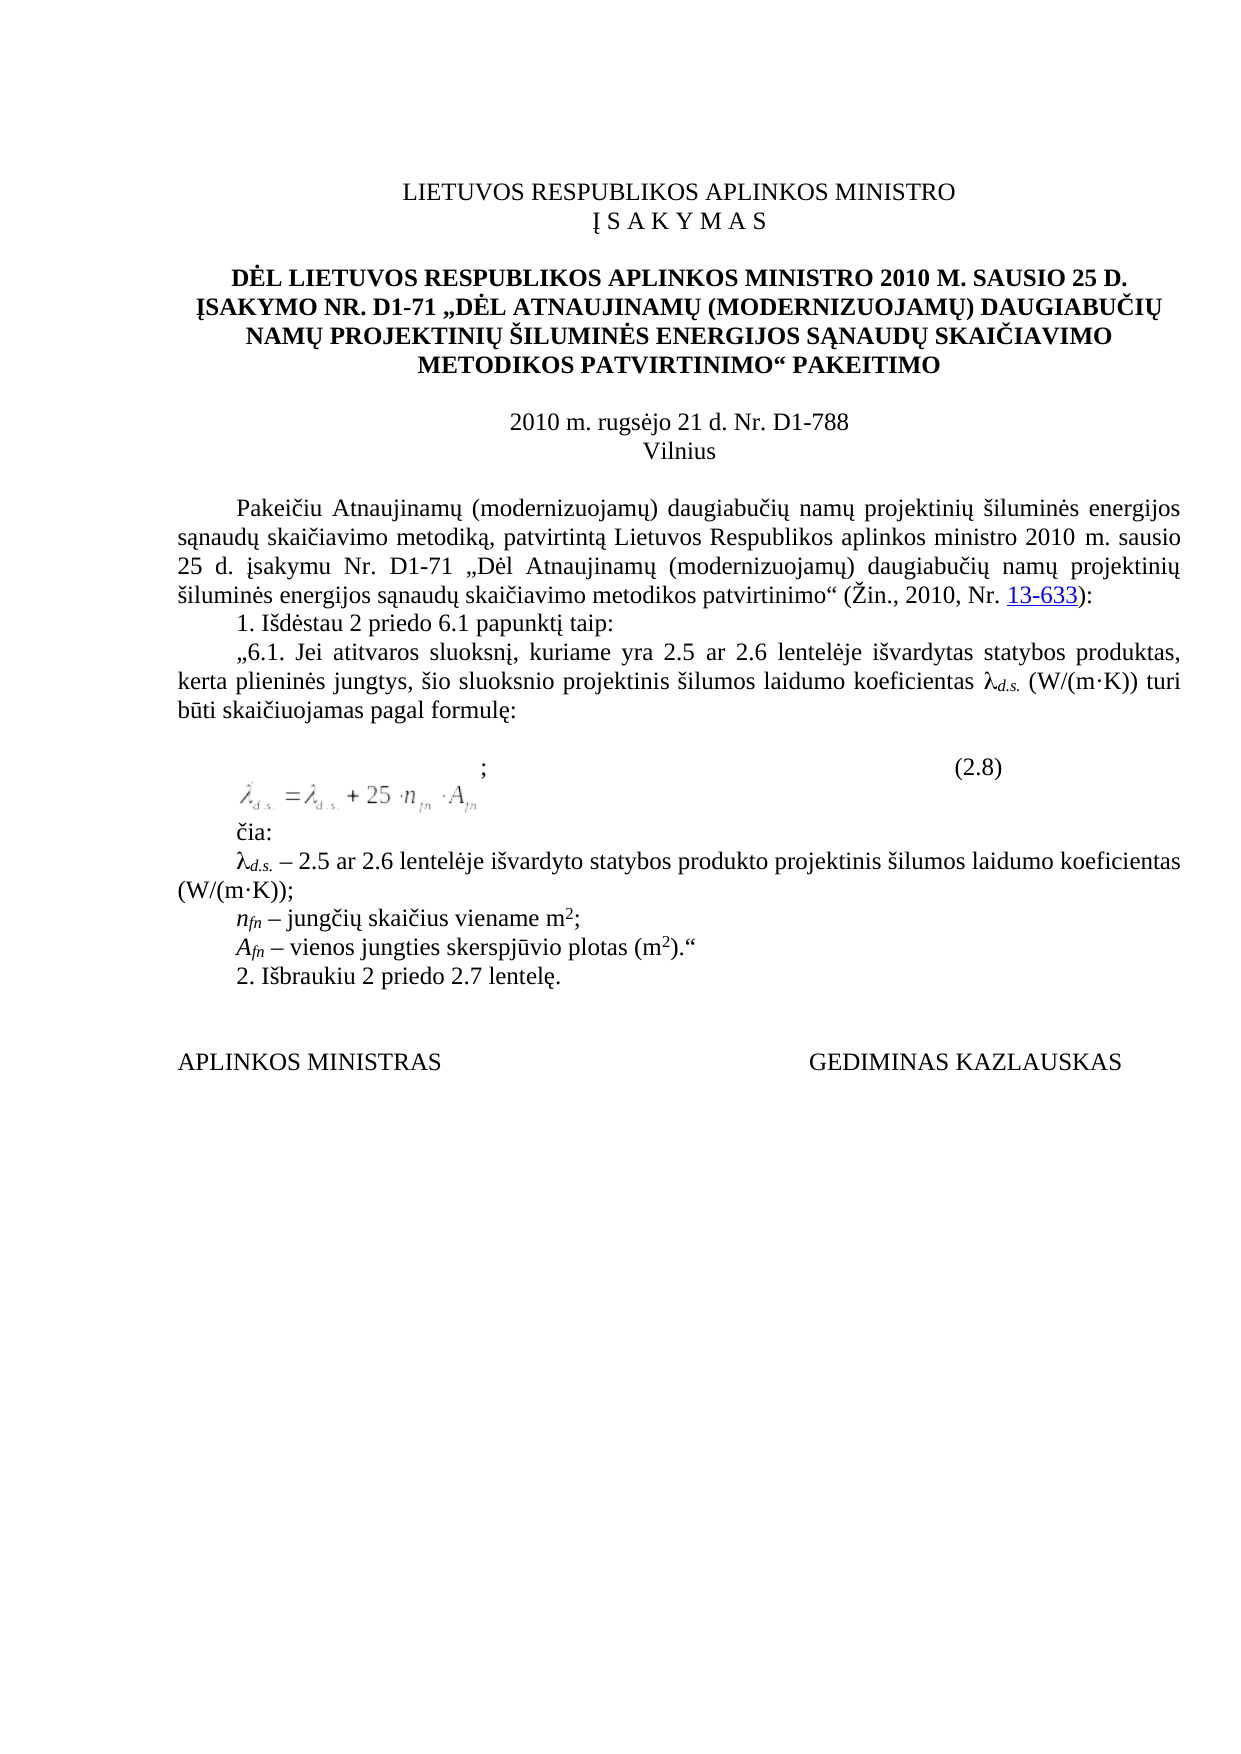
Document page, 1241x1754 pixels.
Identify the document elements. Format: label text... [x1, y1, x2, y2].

text LIETUVOS RESPUBLIKOS APLINKOS MINISTRO [177, 177, 1181, 206]
text Pakeičiu Atnaujinamų (modernizuojamų) daugiabučių namų projektinių šiluminės energijos sąnaudų skaičiavimo metodiką, patvirtintą Lietuvos Respublikos aplinkos ministro 2010 m. sausio 25 d. įsakymu Nr. D1-71 „Dėl Atnaujinamų (modernizuojamų) daugiabučių namų projektinių šiluminės energijos sąnaudų skaičiavimo metodikos patvirtinimo“ (Žin., 2010, Nr. 13-633): [177, 493, 1181, 608]
text „6.1. Jei atitvaros sluoksnį, kuriame yra 2.5 ar 2.6 lentelėje išvardytas statybos produktas, kerta plieninės jungtys, šio sluoksnio projektinis šilumos laidumo koeficientas d.s. (W/(m·K)) turi būti skaičiuojamas pagal formulę: [177, 637, 1181, 723]
text nfn – jungčių skaičius viename m2; [177, 903, 1181, 932]
text 2. Išbraukiu 2 priedo 2.7 lentelę. [177, 961, 1181, 990]
text ; (2.8) [177, 752, 1181, 817]
text ĮSAKYMAS [177, 206, 1181, 235]
text čia: [177, 817, 1181, 846]
text Aplinkos ministras Gediminas Kazlauskas [177, 1047, 1181, 1076]
text Afn – vienos jungties skerspjūvio plotas (m2).“ [177, 932, 1181, 961]
text d.s. – 2.5 ar 2.6 lentelėje išvardyto statybos produkto projektinis šilumos laidumo koeficientas (W/(m·K)); [177, 846, 1181, 903]
text 2010 m. rugsėjo 21 d. Nr. D1-788 [177, 407, 1181, 436]
text DĖL LIETUVOS RESPUBLIKOS APLINKOS MINISTRO 2010 M. SAUSIO 25 D. ĮSAKYMO Nr. D1-71 „DĖL ATNAUJINAMŲ (MODERNIZUOJAMŲ) DAUGIABUČIŲ NAMŲ PROJEKTINIŲ ŠILUMINĖS ENERGIJOS SĄNAUDŲ SKAIČIAVIMO METODIKOS PATVIRTINIMO“ PAKEITIMO [177, 263, 1181, 378]
text 1. Išdėstau 2 priedo 6.1 papunktį taip: [177, 608, 1181, 637]
text Vilnius [177, 436, 1181, 465]
